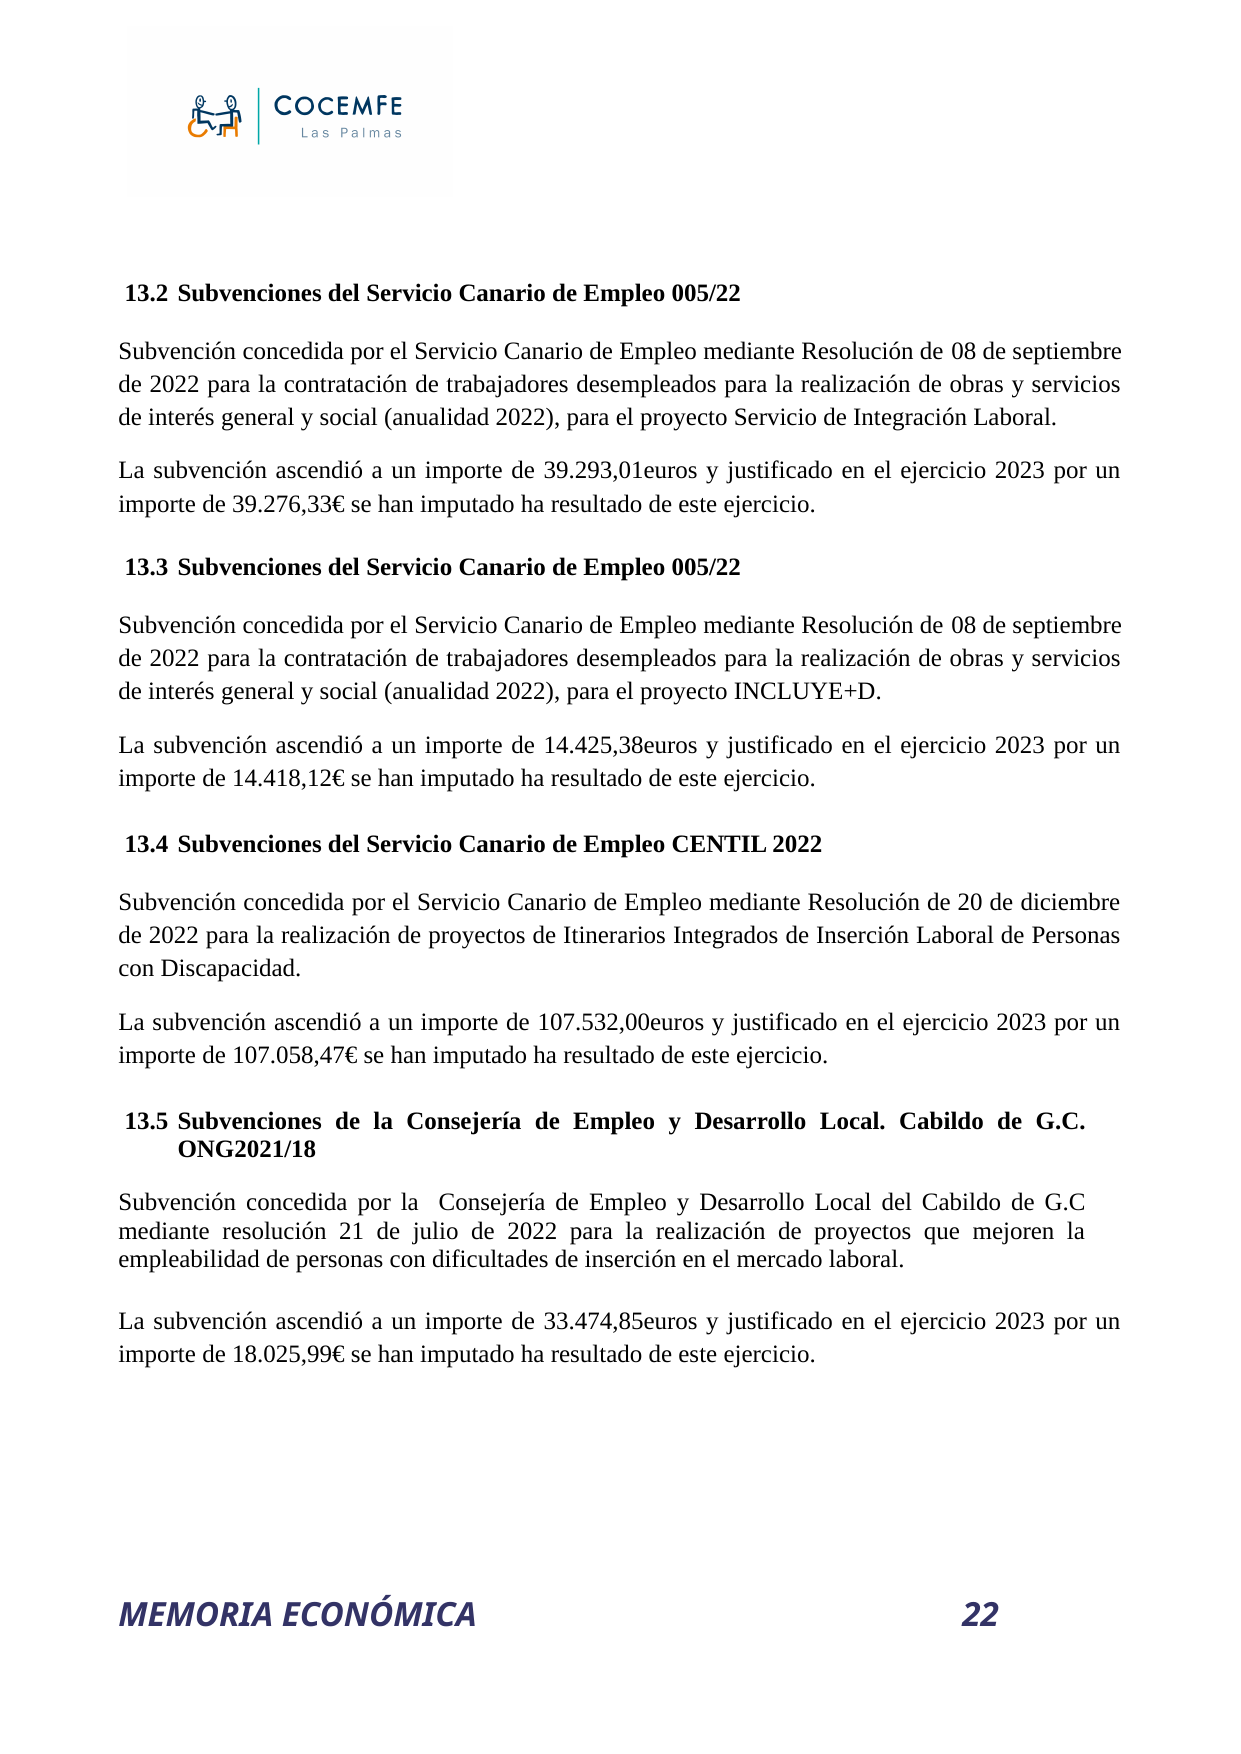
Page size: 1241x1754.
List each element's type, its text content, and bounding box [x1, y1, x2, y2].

list Subvenciones del Servicio Canario de Empleo 005/22 [118, 552, 1122, 581]
text Subvención concedida por el Servicio Canario de Empleo mediante Resolución de 08 de septiembre de 2022 para la contratación de trabajadores desempleados para la realización de obras y servicios de interés general y social (anualidad 2022), para el proyecto INCLUYE+D. [118, 610, 1122, 705]
list Subvenciones del Servicio Canario de Empleo CENTIL 2022 [118, 829, 1122, 858]
list Subvenciones de la Consejería de Empleo y Desarrollo Local. Cabildo de G.C. ONG2021/18 [118, 1106, 1087, 1163]
text Subvención concedida por la Consejería de Empleo y Desarrollo Local del Cabildo de G.C mediante resolución 21 de julio de 2022 para la realización de proyectos que mejoren la empleabilidad de personas con dificultades de inserción en el mercado laboral. [118, 1187, 1087, 1273]
text La subvención ascendió a un importe de 14.425,38euros y justificado en el ejercicio 2023 por un importe de 14.418,12€ se han imputado ha resultado de este ejercicio. [118, 730, 1122, 792]
text La subvención ascendió a un importe de 107.532,00euros y justificado en el ejercicio 2023 por un importe de 107.058,47€ se han imputado ha resultado de este ejercicio. [118, 1007, 1122, 1068]
text La subvención ascendió a un importe de 33.474,85euros y justificado en el ejercicio 2023 por un importe de 18.025,99€ se han imputado ha resultado de este ejercicio. [118, 1306, 1122, 1368]
text La subvención ascendió a un importe de 39.293,01euros y justificado en el ejercicio 2023 por un importe de 39.276,33€ se han imputado ha resultado de este ejercicio. [118, 456, 1122, 517]
list Subvenciones del Servicio Canario de Empleo 005/22 [118, 278, 1122, 306]
text Subvención concedida por el Servicio Canario de Empleo mediante Resolución de 08 de septiembre de 2022 para la contratación de trabajadores desempleados para la realización de obras y servicios de interés general y social (anualidad 2022), para el proyecto Servicio de Integración Laboral. [118, 336, 1122, 431]
picture [127, 26, 453, 197]
text Subvención concedida por el Servicio Canario de Empleo mediante Resolución de 20 de diciembre de 2022 para la realización de proyectos de Itinerarios Integrados de Inserción Laboral de Personas con Discapacidad. [118, 887, 1122, 982]
